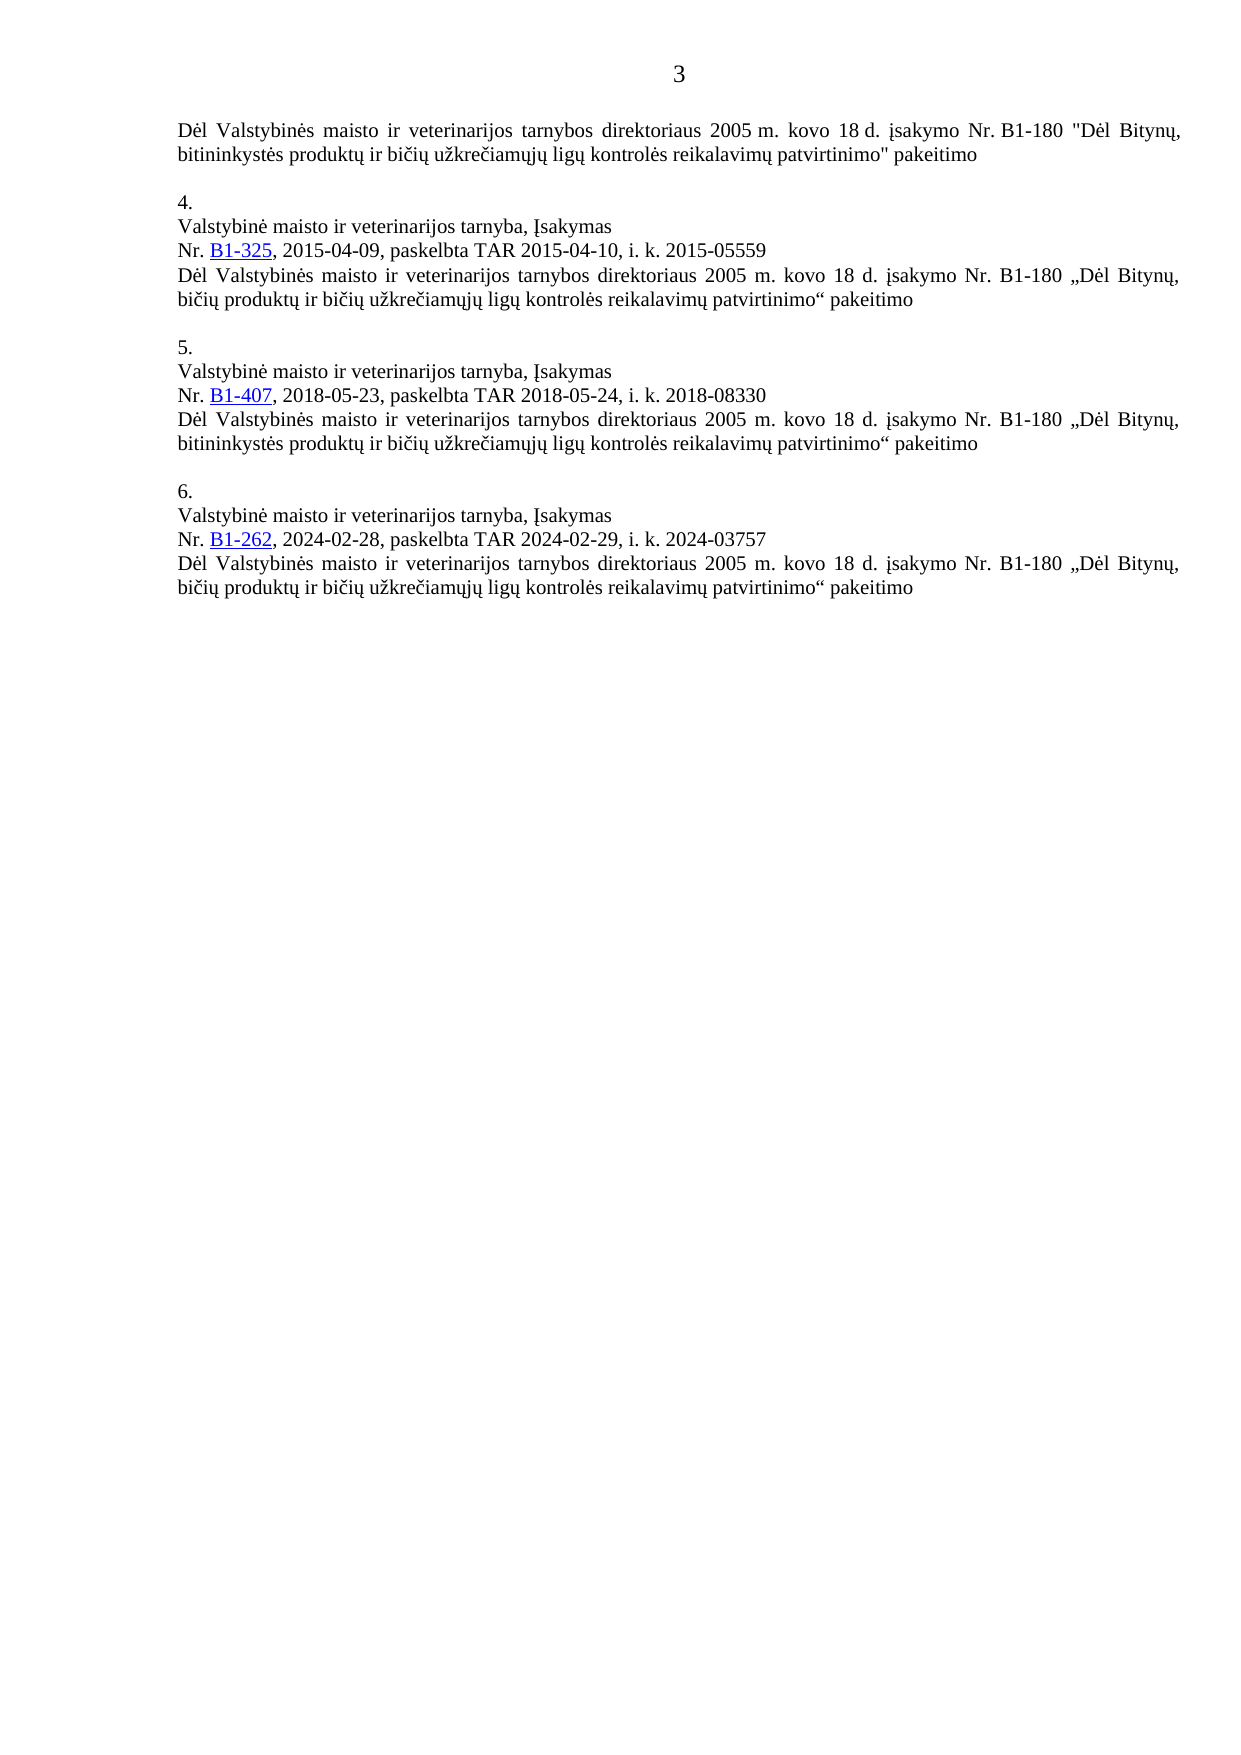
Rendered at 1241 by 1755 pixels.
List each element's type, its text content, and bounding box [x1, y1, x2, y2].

text Valstybinė maisto ir veterinarijos tarnyba, Įsakymas [177, 503, 1181, 527]
text Nr. B1-407, 2018-05-23, paskelbta TAR 2018-05-24, i. k. 2018-08330 [177, 383, 1181, 407]
text Dėl Valstybinės maisto ir veterinarijos tarnybos direktoriaus 2005 m. kovo 18 d. įsakymo Nr. B1-180 „Dėl Bitynų, bitininkystės produktų ir bičių užkrečiamųjų ligų kontrolės reikalavimų patvirtinimo“ pakeitimo [177, 407, 1181, 455]
text Valstybinė maisto ir veterinarijos tarnyba, Įsakymas [177, 214, 1181, 238]
text Dėl Valstybinės maisto ir veterinarijos tarnybos direktoriaus 2005 m. kovo 18 d. įsakymo Nr. B1-180 „Dėl Bitynų, bičių produktų ir bičių užkrečiamųjų ligų kontrolės reikalavimų patvirtinimo“ pakeitimo [177, 262, 1181, 311]
text Valstybinė maisto ir veterinarijos tarnyba, Įsakymas [177, 359, 1181, 383]
text 4. [177, 190, 1181, 214]
text 6. [177, 479, 1181, 503]
text Nr. B1-325, 2015-04-09, paskelbta TAR 2015-04-10, i. k. 2015-05559 [177, 238, 1181, 262]
text 5. [177, 335, 1181, 359]
text Dėl Valstybinės maisto ir veterinarijos tarnybos direktoriaus 2005 m. kovo 18 d. įsakymo Nr. B1-180 "Dėl Bitynų, bitininkystės produktų ir bičių užkrečiamųjų ligų kontrolės reikalavimų patvirtinimo" pakeitimo [177, 118, 1181, 166]
text Nr. B1-262, 2024-02-28, paskelbta TAR 2024-02-29, i. k. 2024-03757 [177, 527, 1181, 551]
text Dėl Valstybinės maisto ir veterinarijos tarnybos direktoriaus 2005 m. kovo 18 d. įsakymo Nr. B1-180 „Dėl Bitynų, bičių produktų ir bičių užkrečiamųjų ligų kontrolės reikalavimų patvirtinimo“ pakeitimo [177, 551, 1181, 599]
